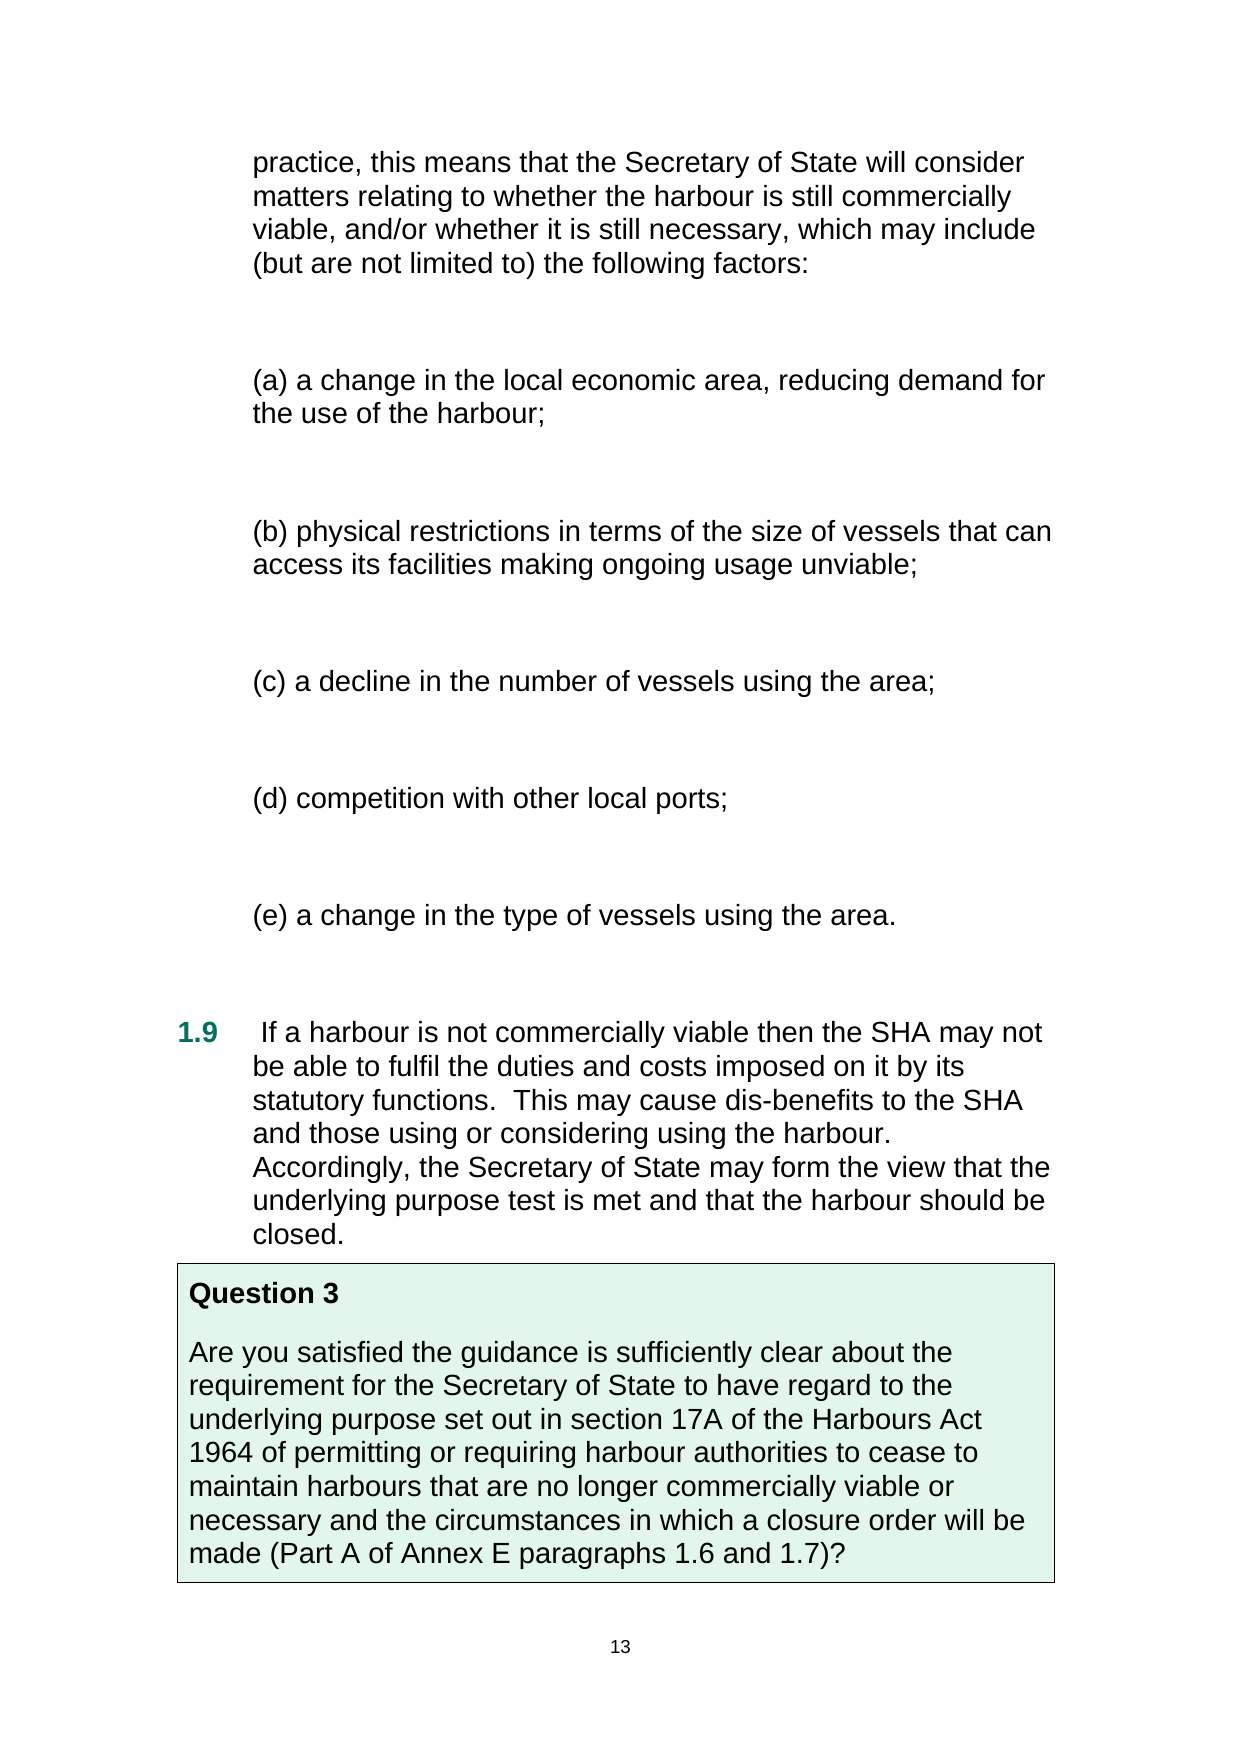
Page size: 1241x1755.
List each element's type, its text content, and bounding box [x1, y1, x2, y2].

text (c) a decline in the number of vessels using the area; [252, 664, 1063, 698]
text (e) a change in the type of vessels using the area. [252, 898, 1063, 932]
text (b) physical restrictions in terms of the size of vessels that can access its facilities making ongoing usage unviable; [252, 514, 1063, 581]
text (d) competition with other local ports; [252, 781, 1063, 815]
list practice, this means that the Secretary of State will consider matters relating to whether the harbour is still commercially viable, and/or whether it is still necessary, which may include (but are not limited to) the following factors: [177, 145, 1063, 279]
table_header Question 3 Are you satisfied the guidance is sufficiently clear about the requirement for the Secretary of State to have regard to the underlying purpose set out in section 17A of the Harbours Act 1964 of permitting or requiring harbour authorities to cease to maintain harbours that are no longer commercially viable or necessary and the circumstances in which a closure order will be made (Part A of Annex E paragraphs 1.6 and 1.7)? [178, 1264, 1054, 1582]
text (a) a change in the local economic area, reducing demand for the use of the harbour; [252, 363, 1063, 430]
list If a harbour is not commercially viable then the SHA may not be able to fulfil the duties and costs imposed on it by its statutory functions. This may cause dis-benefits to the SHA and those using or considering using the harbour. Accordingly, the Secretary of State may form the view that the underlying purpose test is met and that the harbour should be closed. [177, 1016, 1063, 1250]
